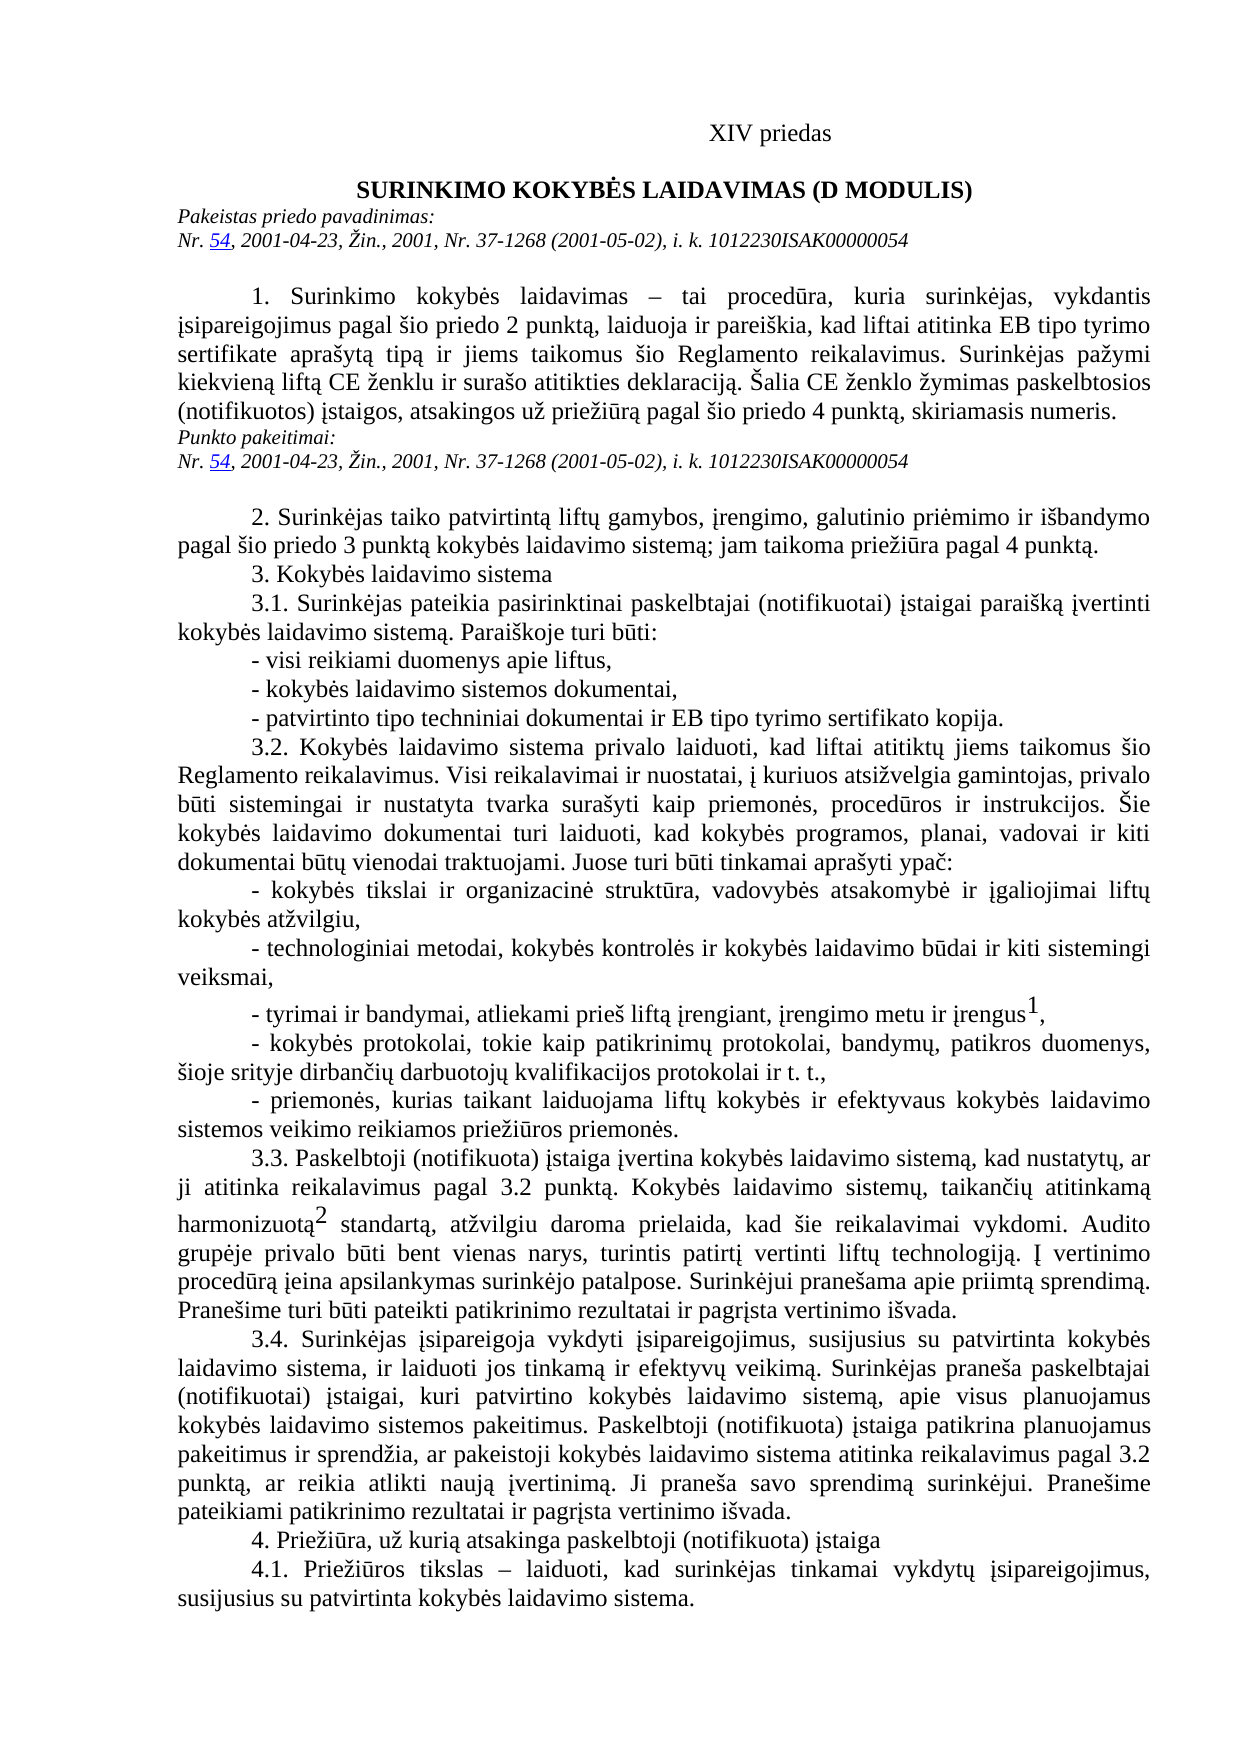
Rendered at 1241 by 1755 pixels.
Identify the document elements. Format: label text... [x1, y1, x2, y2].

text 4. Priežiūra, už kurią atsakinga paskelbtoji (notifikuota) įstaiga [177, 1525, 1152, 1554]
text 2. Surinkėjas taiko patvirtintą liftų gamybos, įrengimo, galutinio priėmimo ir išbandymo pagal šio priedo 3 punktą kokybės laidavimo sistemą; jam taikoma priežiūra pagal 4 punktą. [177, 502, 1152, 559]
text - kokybės protokolai, tokie kaip patikrinimų protokolai, bandymų, patikros duomenys, šioje srityje dirbančių darbuotojų kvalifikacijos protokolai ir t. t., [177, 1028, 1152, 1085]
text - tyrimai ir bandymai, atliekami prieš liftą įrengiant, įrengimo metu ir įrengus1, [177, 991, 1152, 1028]
text 3.4. Surinkėjas įsipareigoja vykdyti įsipareigojimus, susijusius su patvirtinta kokybės laidavimo sistema, ir laiduoti jos tinkamą ir efektyvų veikimą. Surinkėjas praneša paskelbtajai (notifikuotai) įstaigai, kuri patvirtino kokybės laidavimo sistemą, apie visus planuojamus kokybės laidavimo sistemos pakeitimus. Paskelbtoji (notifikuota) įstaiga patikrina planuojamus pakeitimus ir sprendžia, ar pakeistoji kokybės laidavimo sistema atitinka reikalavimus pagal 3.2 punktą, ar reikia atlikti naują įvertinimą. Ji praneša savo sprendimą surinkėjui. Pranešime pateikiami patikrinimo rezultatai ir pagrįsta vertinimo išvada. [177, 1324, 1152, 1525]
text SURINKIMO kokybės laidavimas (D modulis) [177, 176, 1152, 204]
text 3.1. Surinkėjas pateikia pasirinktinai paskelbtajai (notifikuotai) įstaigai paraišką įvertinti kokybės laidavimo sistemą. Paraiškoje turi būti: [177, 588, 1152, 646]
text 3. Kokybės laidavimo sistema [177, 559, 1152, 588]
text 4.1. Priežiūros tikslas – laiduoti, kad surinkėjas tinkamai vykdytų įsipareigojimus, susijusius su patvirtinta kokybės laidavimo sistema. [177, 1554, 1152, 1611]
text 1. Surinkimo kokybės laidavimas – tai procedūra, kuria surinkėjas, vykdantis įsipareigojimus pagal šio priedo 2 punktą, laiduoja ir pareiškia, kad liftai atitinka EB tipo tyrimo sertifikate aprašytą tipą ir jiems taikomus šio Reglamento reikalavimus. Surinkėjas pažymi kiekvieną liftą CE ženklu ir surašo atitikties deklaraciją. Šalia CE ženklo žymimas paskelbtosios (notifikuotos) įstaigos, atsakingos už priežiūrą pagal šio priedo 4 punktą, skiriamasis numeris. [177, 281, 1152, 425]
text Punkto pakeitimai: [177, 425, 1152, 449]
text 3.2. Kokybės laidavimo sistema privalo laiduoti, kad liftai atitiktų jiems taikomus šio Reglamento reikalavimus. Visi reikalavimai ir nuostatai, į kuriuos atsižvelgia gamintojas, privalo būti sistemingai ir nustatyta tvarka surašyti kaip priemonės, procedūros ir instrukcijos. Šie kokybės laidavimo dokumentai turi laiduoti, kad kokybės programos, planai, vadovai ir kiti dokumentai būtų vienodai traktuojami. Juose turi būti tinkamai aprašyti ypač: [177, 732, 1152, 876]
text - kokybės laidavimo sistemos dokumentai, [177, 674, 1152, 703]
text - patvirtinto tipo techniniai dokumentai ir EB tipo tyrimo sertifikato kopija. [177, 703, 1152, 732]
text - kokybės tikslai ir organizacinė struktūra, vadovybės atsakomybė ir įgaliojimai liftų kokybės atžvilgiu, [177, 876, 1152, 933]
text Nr. 54, 2001-04-23, Žin., 2001, Nr. 37-1268 (2001-05-02), i. k. 1012230ISAK00000054 [177, 228, 1152, 252]
text XIV priedas [177, 118, 1152, 147]
text 3.3. Paskelbtoji (notifikuota) įstaiga įvertina kokybės laidavimo sistemą, kad nustatytų, ar ji atitinka reikalavimus pagal 3.2 punktą. Kokybės laidavimo sistemų, taikančių atitinkamą harmonizuotą2 standartą, atžvilgiu daroma prielaida, kad šie reikalavimai vykdomi. Audito grupėje privalo būti bent vienas narys, turintis patirtį vertinti liftų technologiją. Į vertinimo procedūrą įeina apsilankymas surinkėjo patalpose. Surinkėjui pranešama apie priimtą sprendimą. Pranešime turi būti pateikti patikrinimo rezultatai ir pagrįsta vertinimo išvada. [177, 1143, 1152, 1324]
text - visi reikiami duomenys apie liftus, [177, 646, 1152, 674]
text - priemonės, kurias taikant laiduojama liftų kokybės ir efektyvaus kokybės laidavimo sistemos veikimo reikiamos priežiūros priemonės. [177, 1085, 1152, 1143]
text - technologiniai metodai, kokybės kontrolės ir kokybės laidavimo būdai ir kiti sistemingi veiksmai, [177, 933, 1152, 991]
text Nr. 54, 2001-04-23, Žin., 2001, Nr. 37-1268 (2001-05-02), i. k. 1012230ISAK00000054 [177, 449, 1152, 473]
text Pakeistas priedo pavadinimas: [177, 204, 1152, 228]
